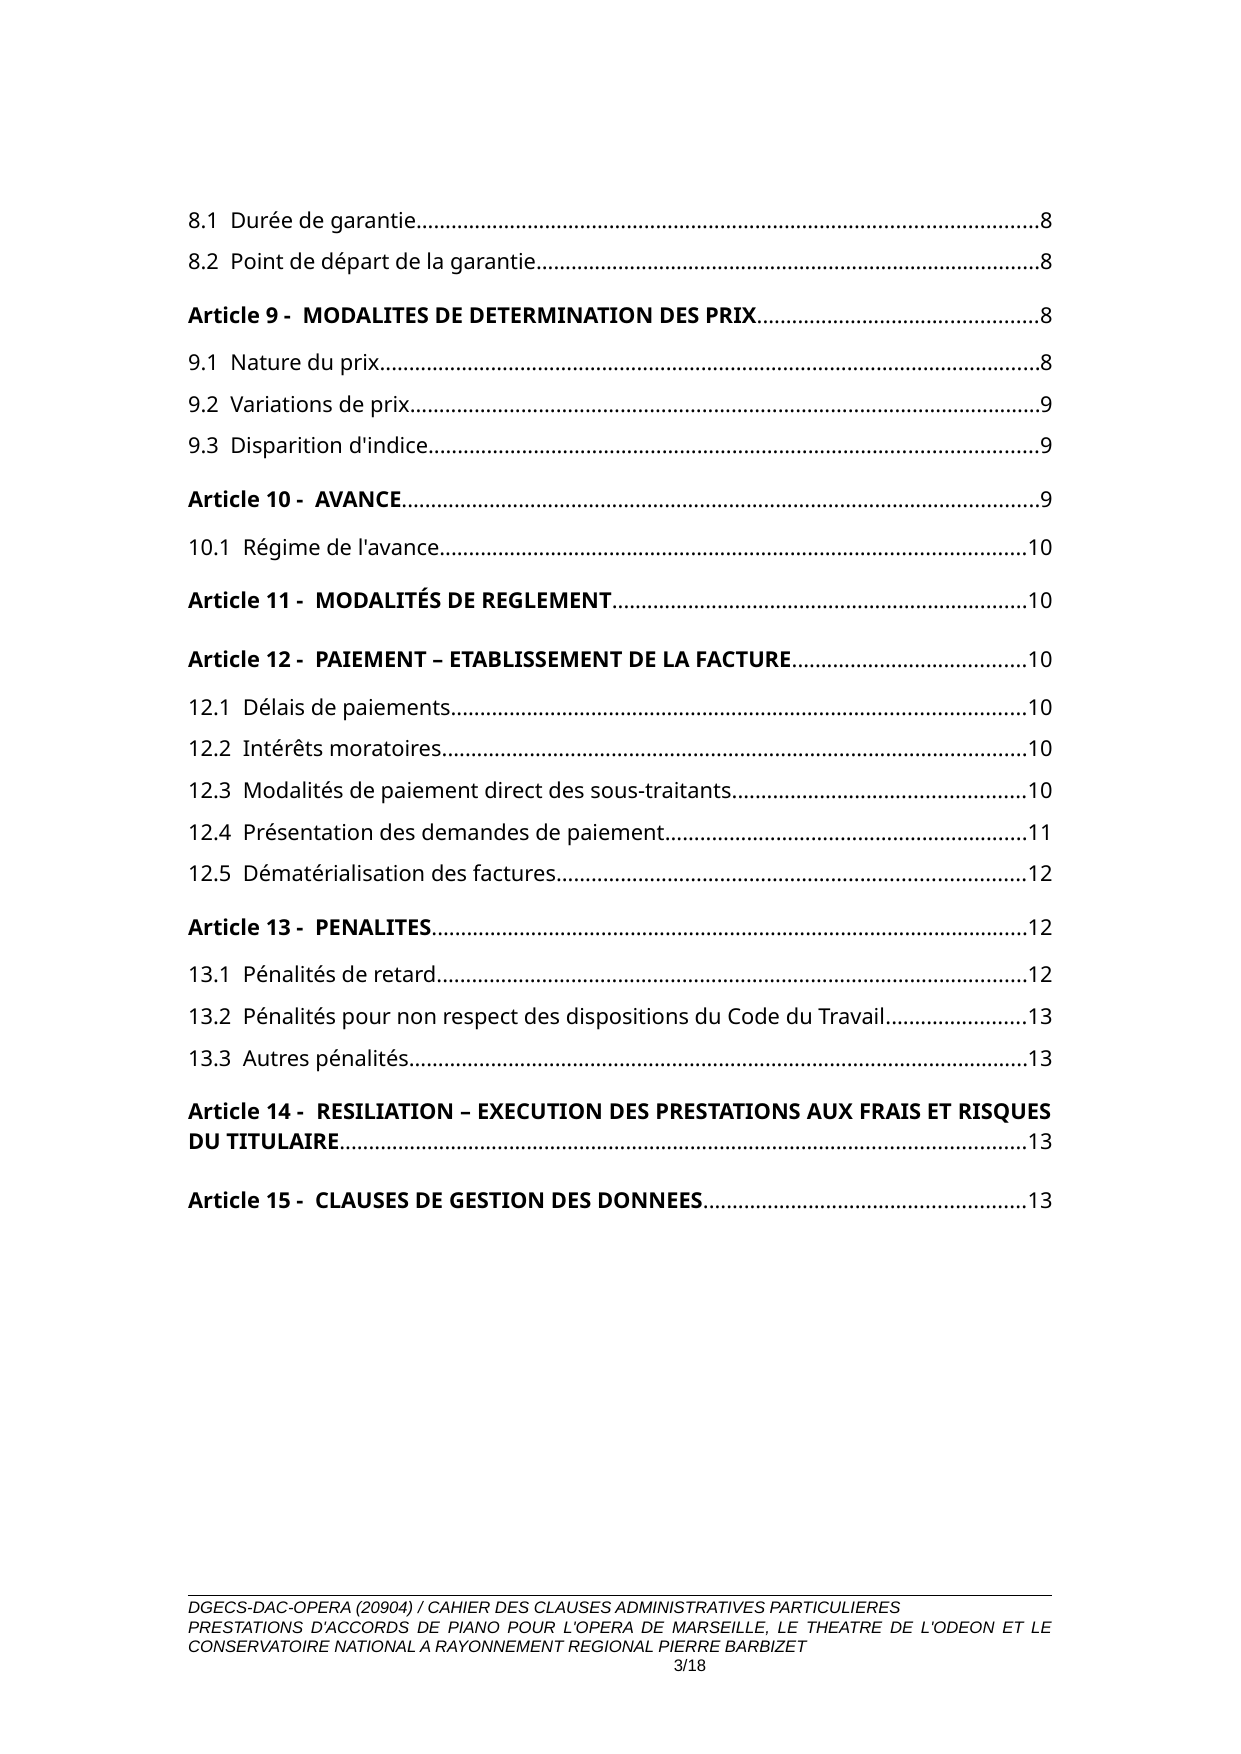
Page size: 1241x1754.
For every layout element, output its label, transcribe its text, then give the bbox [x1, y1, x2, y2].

text 13.3 Autres pénalités 13 [188, 1043, 1052, 1072]
text 10.1 Régime de l'avance 10 [188, 531, 1052, 561]
text Article 15 - CLAUSES DE GESTION DES DONNEES 13 [188, 1185, 1052, 1215]
text Article 14 - RESILIATION – EXECUTION DES PRESTATIONS AUX FRAIS ET RISQUES DU TITULAIRE 13 [188, 1096, 1052, 1156]
text 12.2 Intérêts moratoires 10 [188, 733, 1052, 763]
text Article 9 - MODALITES DE DETERMINATION DES PRIX 8 [188, 300, 1052, 329]
text Article 12 - PAIEMENT – ETABLISSEMENT DE LA FACTURE 10 [188, 644, 1052, 674]
text 12.4 Présentation des demandes de paiement 11 [188, 817, 1052, 846]
text 12.5 Dématérialisation des factures 12 [188, 858, 1052, 888]
text 8.1 Durée de garantie 8 [188, 204, 1052, 234]
text 13.2 Pénalités pour non respect des dispositions du Code du Travail 13 [188, 1001, 1052, 1031]
text 9.1 Nature du prix 8 [188, 347, 1052, 377]
text 12.1 Délais de paiements 10 [188, 692, 1052, 721]
text 8.2 Point de départ de la garantie 8 [188, 246, 1052, 276]
text 12.3 Modalités de paiement direct des sous-traitants 10 [188, 775, 1052, 805]
text Article 10 - AVANCE 9 [188, 484, 1052, 514]
text Article 11 - MODALITÉS DE REGLEMENT 10 [188, 585, 1052, 615]
text Article 13 - PENALITES 12 [188, 912, 1052, 942]
text 13.1 Pénalités de retard 12 [188, 959, 1052, 989]
text 9.3 Disparition d'indice 9 [188, 431, 1052, 460]
text 9.2 Variations de prix 9 [188, 389, 1052, 419]
